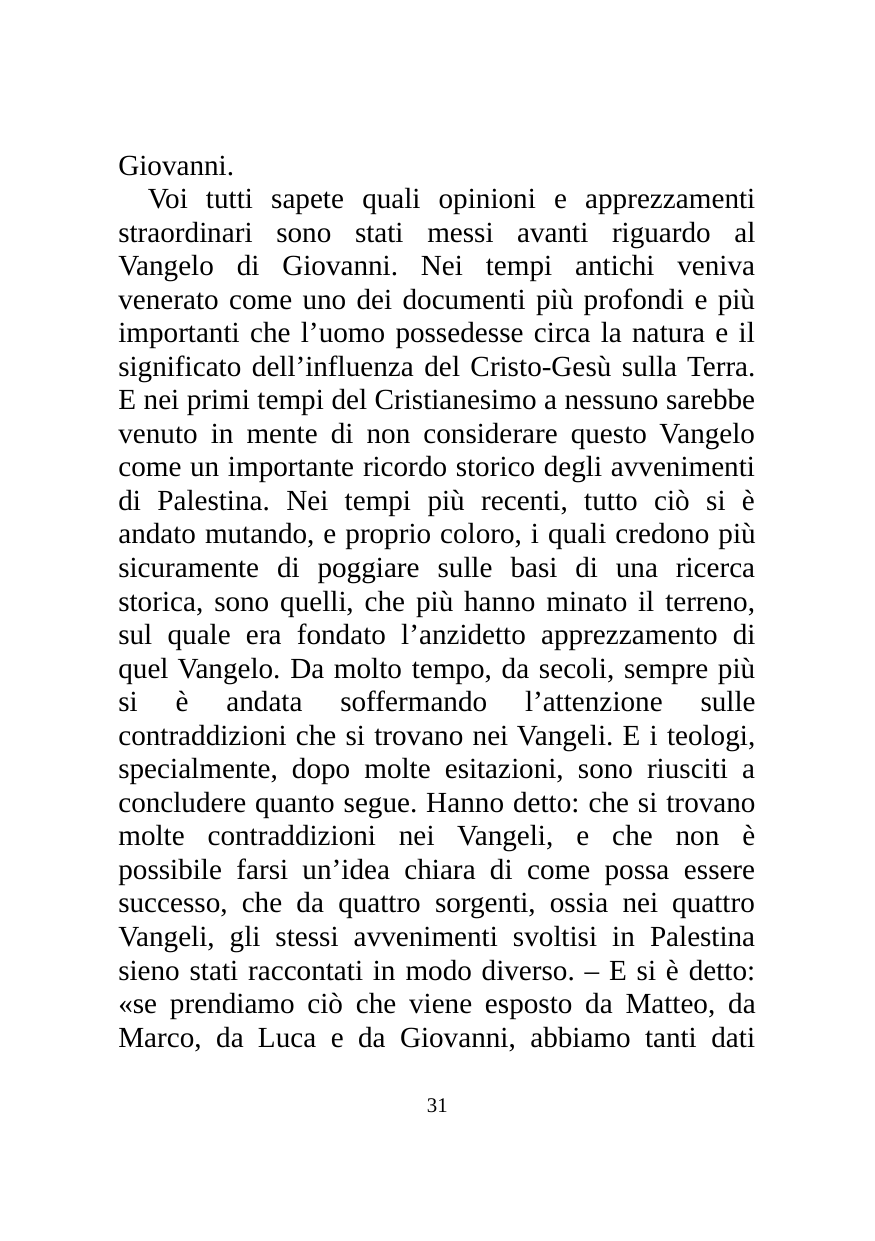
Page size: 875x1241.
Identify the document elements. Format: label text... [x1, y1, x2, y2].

text Voi tutti sapete quali opinioni e apprezzamenti straordinari sono stati messi avanti riguardo al Vangelo di Giovanni. Nei tempi antichi veniva venerato come uno dei documenti più profondi e più importanti che l’uomo possedesse circa la natura e il significato dell’influenza del Cristo-Gesù sulla Terra. E nei primi tempi del Cristianesimo a nessuno sarebbe venuto in mente di non considerare questo Vangelo come un importante ricordo storico degli avvenimenti di Palestina. Nei tempi più recenti, tutto ciò si è andato mutando, e proprio coloro, i quali credono più sicuramente di poggiare sulle basi di una ricerca storica, sono quelli, che più hanno minato il terreno, sul quale era fondato l’anzidetto apprezzamento di quel Vangelo. Da molto tempo, da secoli, sempre più si è andata soffermando l’attenzione sulle contraddizioni che si trovano nei Vangeli. E i teologi, specialmente, dopo molte esitazioni, sono riusciti a concludere quanto segue. Hanno detto: che si trovano molte contraddizioni nei Vangeli, e che non è possibile farsi un’idea chiara di come possa essere successo, che da quattro sorgenti, ossia nei quattro Vangeli, gli stessi avvenimenti svoltisi in Palestina sieno stati raccontati in modo diverso. – E si è detto: «se prendiamo ciò che viene esposto da Matteo, da Marco, da Luca e da Giovanni, abbiamo tanti dati [118, 181, 756, 1053]
text Giovanni. [118, 148, 756, 181]
